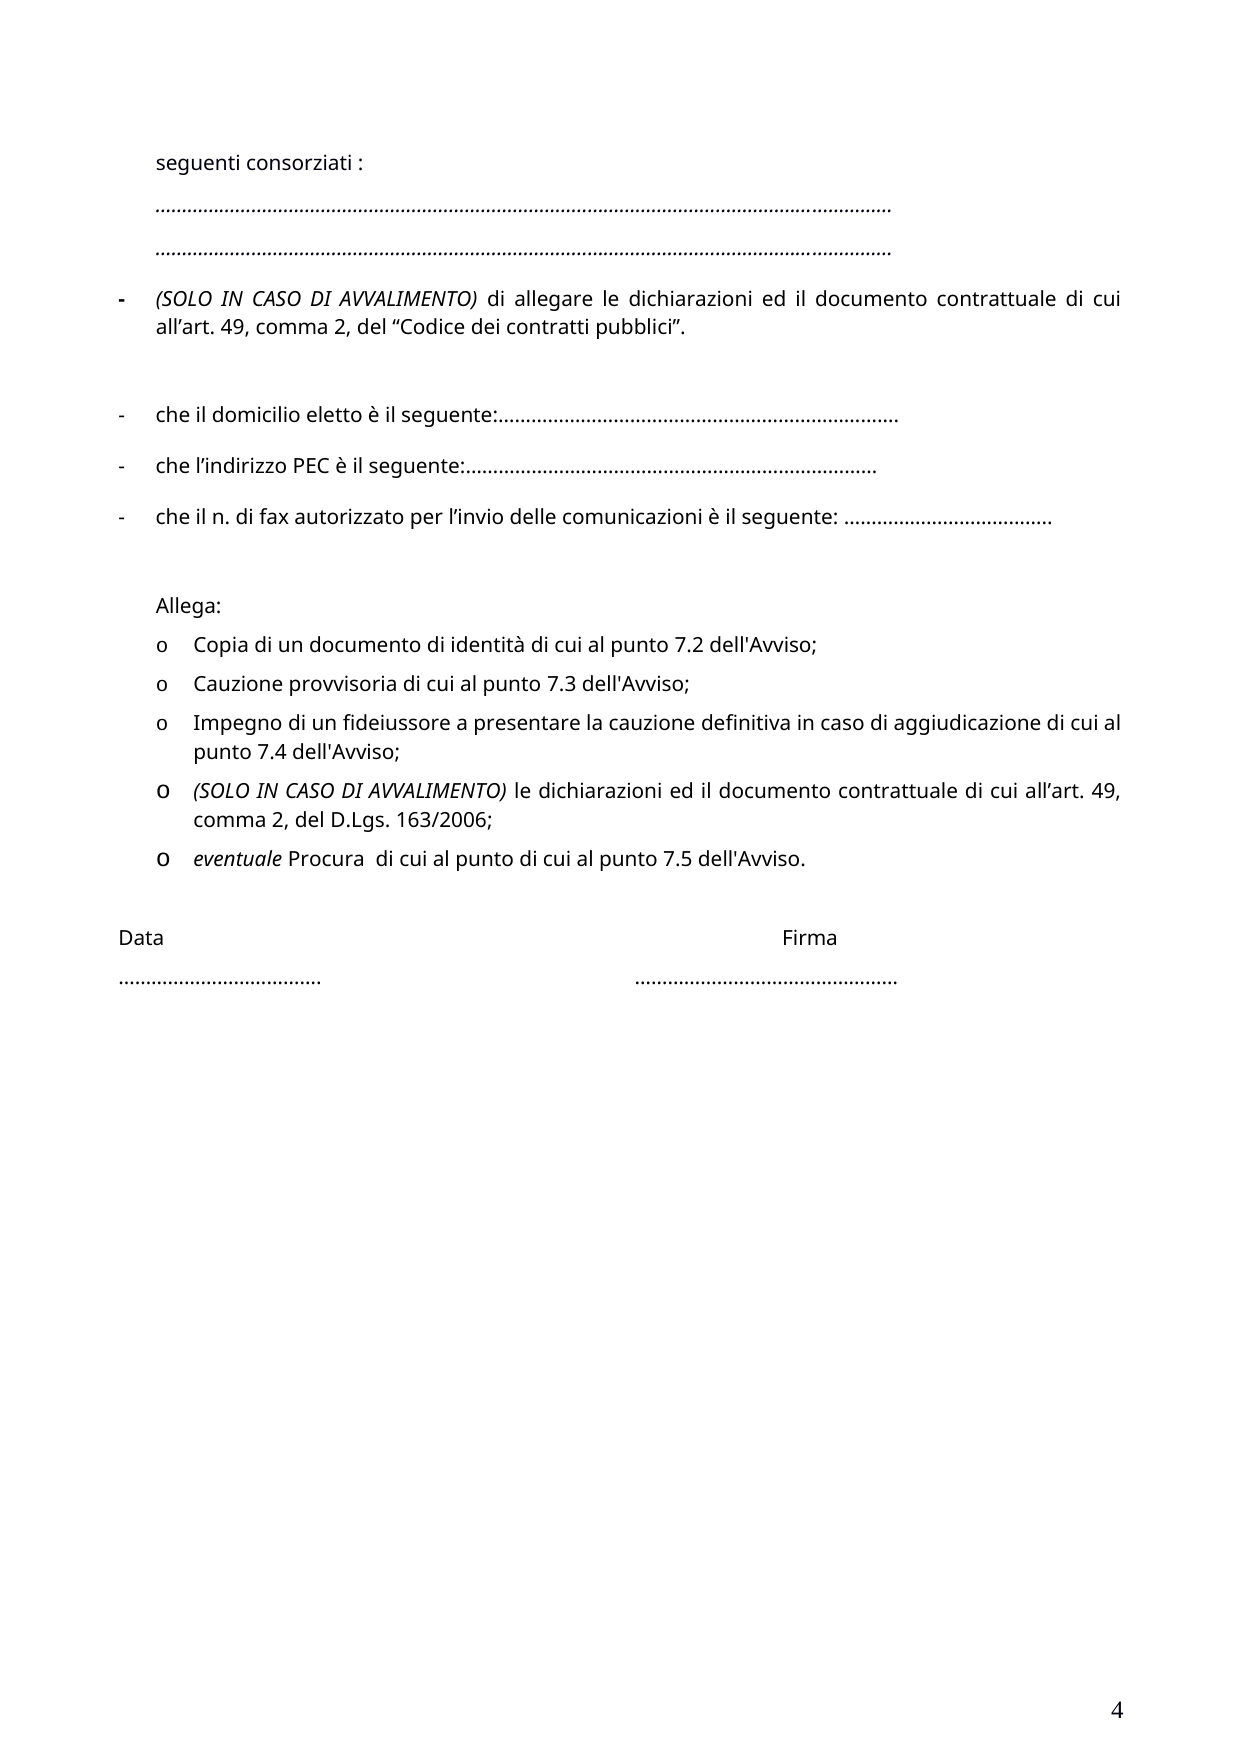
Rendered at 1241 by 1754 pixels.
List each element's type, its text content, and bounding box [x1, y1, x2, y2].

text - che l’indirizzo PEC è il seguente:………………………………………………………………… [118, 451, 1122, 479]
text ………………………………. ………………………………………… [118, 962, 1122, 991]
list seguenti consorziati : [118, 148, 1122, 176]
list eventuale Procura di cui al punto di cui al punto 7.5 dell'Avviso. [156, 844, 1122, 874]
text ……………………………………………………………………………………………………………..……….… [156, 233, 1122, 261]
list Copia di un documento di identità di cui al punto 7.2 dell'Avviso; [156, 630, 1122, 659]
list (SOLO IN CASO DI AVVALIMENTO) le dichiarazioni ed il documento contrattuale di cui all’art. 49, comma 2, del D.Lgs. 163/2006; [156, 776, 1122, 834]
list Cauzione provvisoria di cui al punto 7.3 dell'Avviso; [156, 669, 1122, 698]
text - che il domicilio eletto è il seguente:………………………………………………………………. [118, 400, 1122, 428]
text - che il n. di fax autorizzato per l’invio delle comunicazioni è il seguente: ……………………………….. [118, 502, 1122, 530]
text - (SOLO IN CASO DI AVVALIMENTO) di allegare le dichiarazioni ed il documento contrattuale di cui all’art. 49, comma 2, del “Codice dei contratti pubblici”. [118, 284, 1122, 341]
text Allega: [156, 592, 1122, 620]
list Impegno di un fideiussore a presentare la cauzione definitiva in caso di aggiudicazione di cui al punto 7.4 dell'Avviso; [156, 708, 1122, 765]
text Data Firma [118, 923, 1122, 952]
text ……………………………………………………………………………………………………………..……….… [156, 190, 1122, 219]
